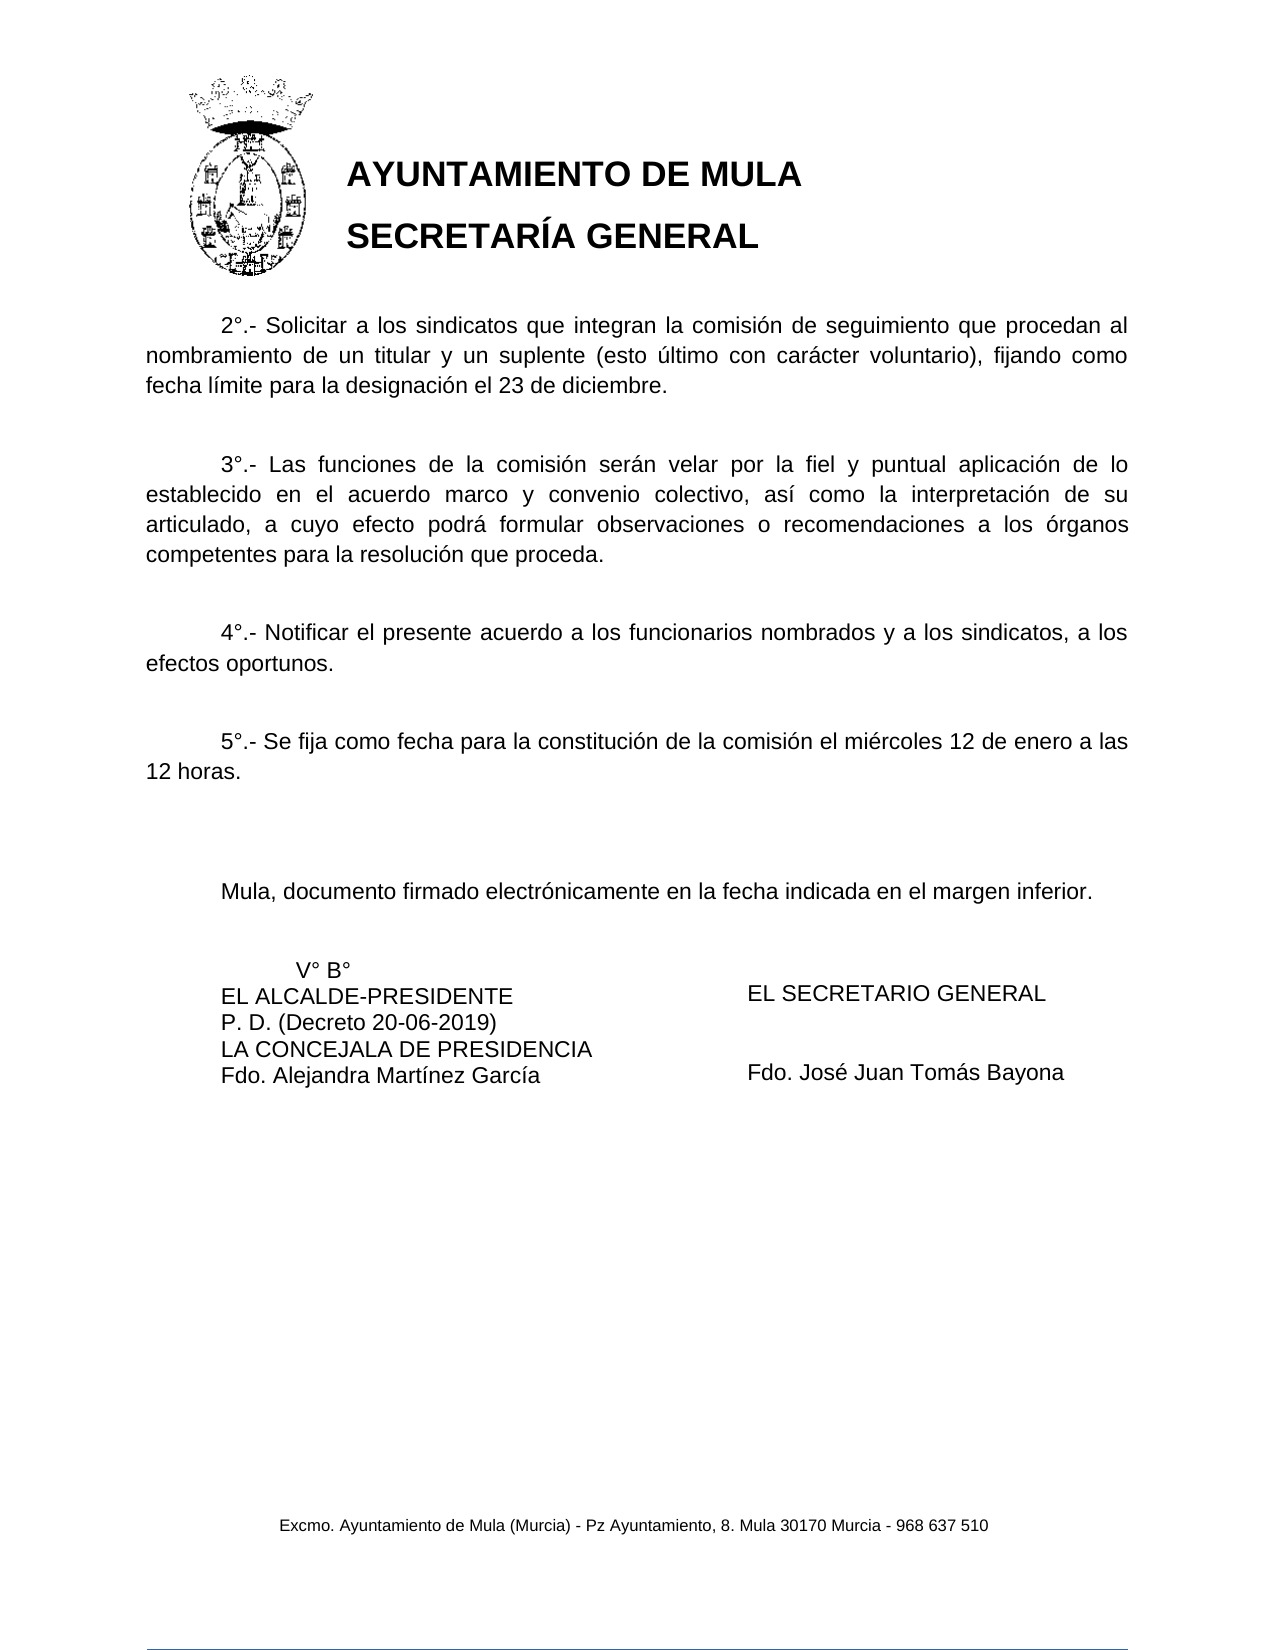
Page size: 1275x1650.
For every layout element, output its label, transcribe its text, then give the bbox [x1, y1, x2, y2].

subtitle AYUNTAMIENTO DE MULA [328, 153, 1129, 194]
text 2°.- Solicitar a los sindicatos que integran la comisión de seguimiento que procedan al nombramiento de un titular y un suplente (esto último con carácter voluntario), fijando como fecha límite para la designación el 23 de diciembre. [146, 312, 1129, 399]
text 5°.- Se fija como fecha para la constitución de la comisión el miércoles 12 de enero a las 12 horas. [146, 728, 1129, 784]
text EL SECRETARIO GENERAL [747, 980, 1068, 1007]
text EL ALCALDE-PRESIDENTE [146, 983, 1129, 1009]
text Mula, documento firmado electrónicamente en la fecha indicada en el margen inferior. [146, 878, 1129, 904]
subtitle SECRETARÍA GENERAL [328, 215, 1129, 256]
text LA CONCEJALA DE PRESIDENCIA [146, 1036, 1129, 1062]
text Fdo. José Juan Tomás Bayona [747, 1059, 1068, 1085]
subtitle [146, 153, 174, 194]
text Fdo. Alejandra Martínez García [146, 1062, 1129, 1088]
text V° B° [296, 957, 1129, 983]
text 4°.- Notificar el presente acuerdo a los funcionarios nombrados y a los sindicatos, a los efectos oportunos. [146, 619, 1129, 676]
picture [174, 65, 328, 281]
subtitle [146, 215, 174, 256]
text P. D. (Decreto 20-06-2019) [146, 1009, 1129, 1036]
text 3°.- Las funciones de la comisión serán velar por la fiel y puntual aplicación de lo establecido en el acuerdo marco y convenio colectivo, así como la interpretación de su articulado, a cuyo efecto podrá formular observaciones o recomendaciones a los órganos competentes para la resolución que proceda. [146, 451, 1129, 567]
